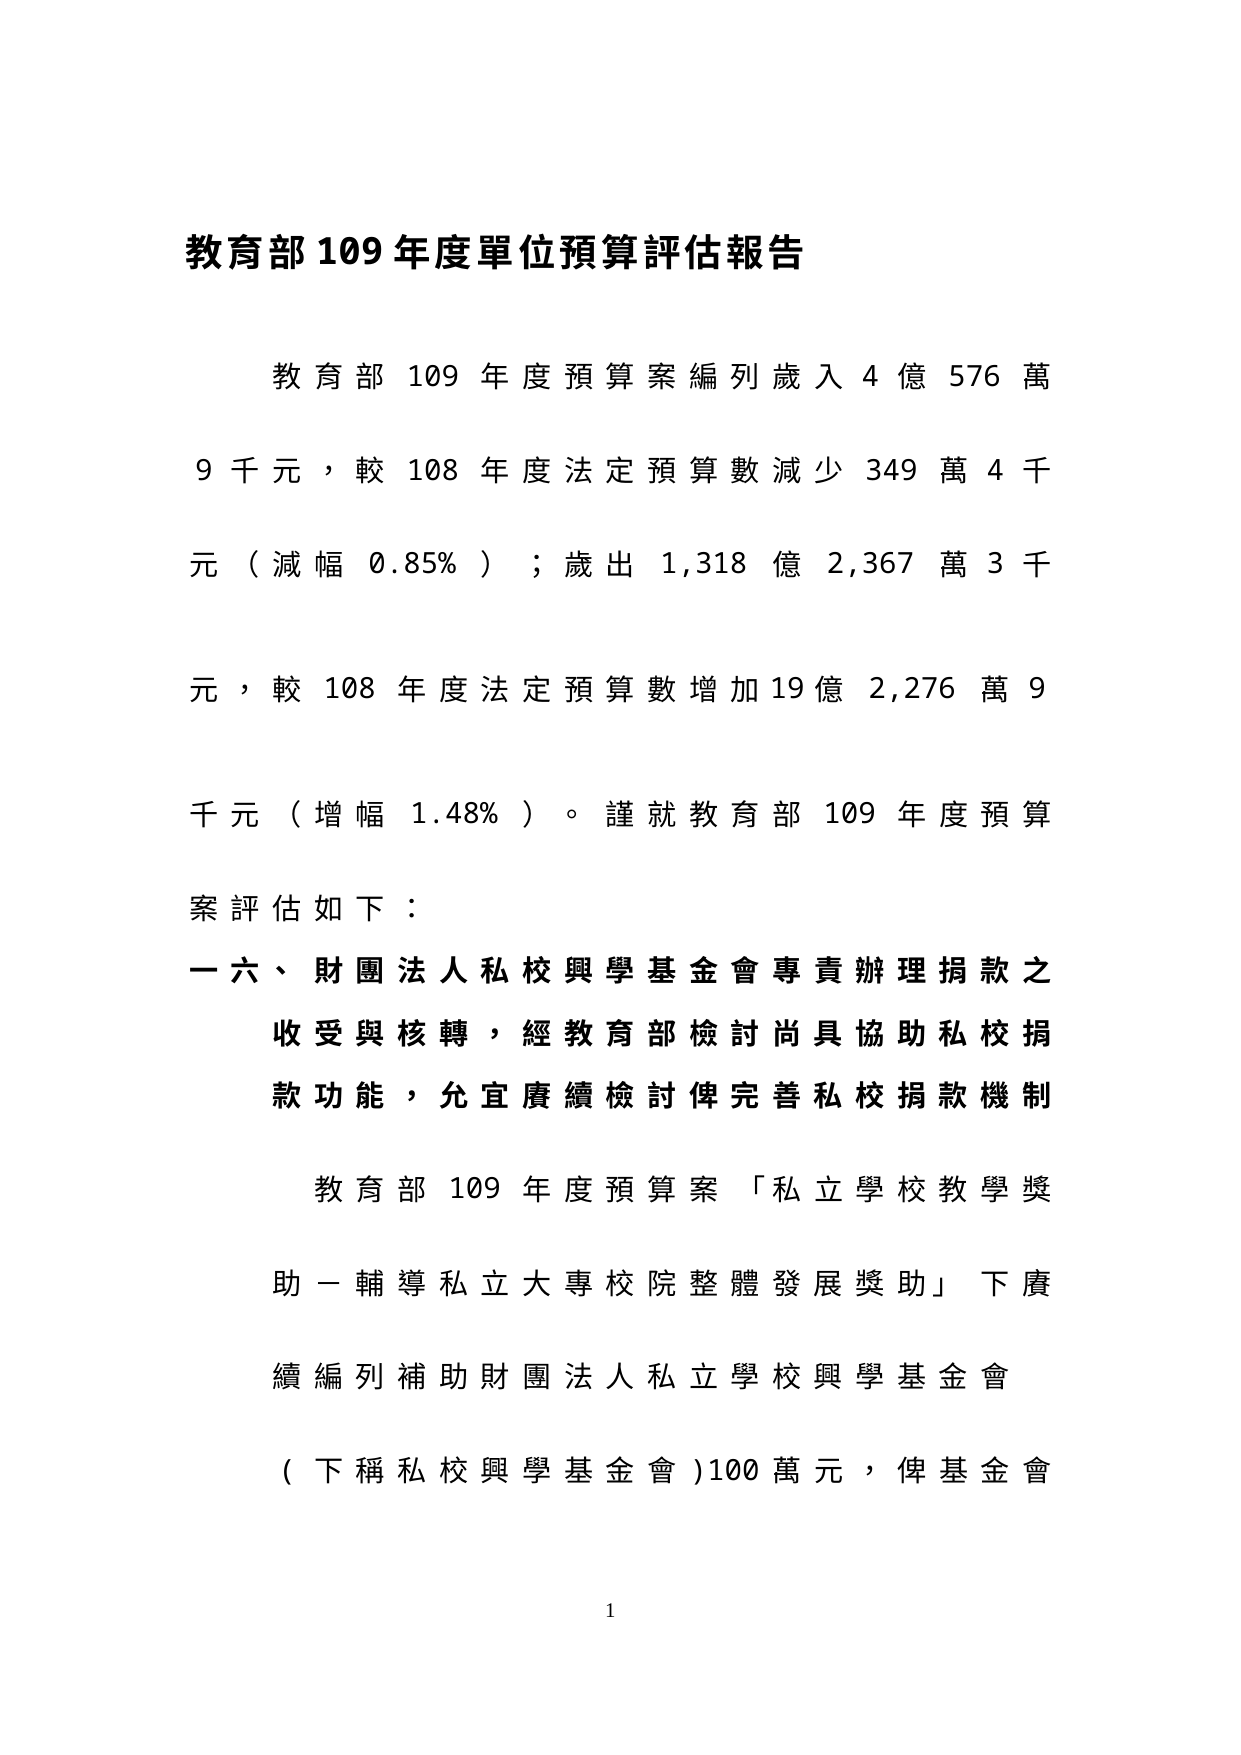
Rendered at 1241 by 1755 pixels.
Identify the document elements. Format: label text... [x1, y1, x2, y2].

text 教育部109年度預算案編列歲入4億576萬9千元，較108年度法定預算數減少349萬4千元（減幅0.85%）；歲出1,318億2,367萬3千元，較108年度法定預算數增加19億2,276萬9千元（增幅1.48%）。謹就教育部109年度預算案評估如下： [183, 302, 1058, 927]
text 一六、財團法人私校興學基金會專責辦理捐款之收受與核轉，經教育部檢討尚具協助私校捐款功能，允宜賡續檢討俾完善私校捐款機制 [183, 927, 1058, 1115]
text 教育部109年度單位預算評估報告 [183, 177, 1058, 302]
text 教育部109年度預算案「私立學校教學獎助－輔導私立大專校院整體發展獎助」下賡續編列補助財團法人私立學校興學基金會(下稱私校興學基金會)100萬元，俾基金會依法運作並統籌辦理民間對私校捐贈事宜，以促進私校發展。茲說明如下： [242, 1115, 1058, 1490]
